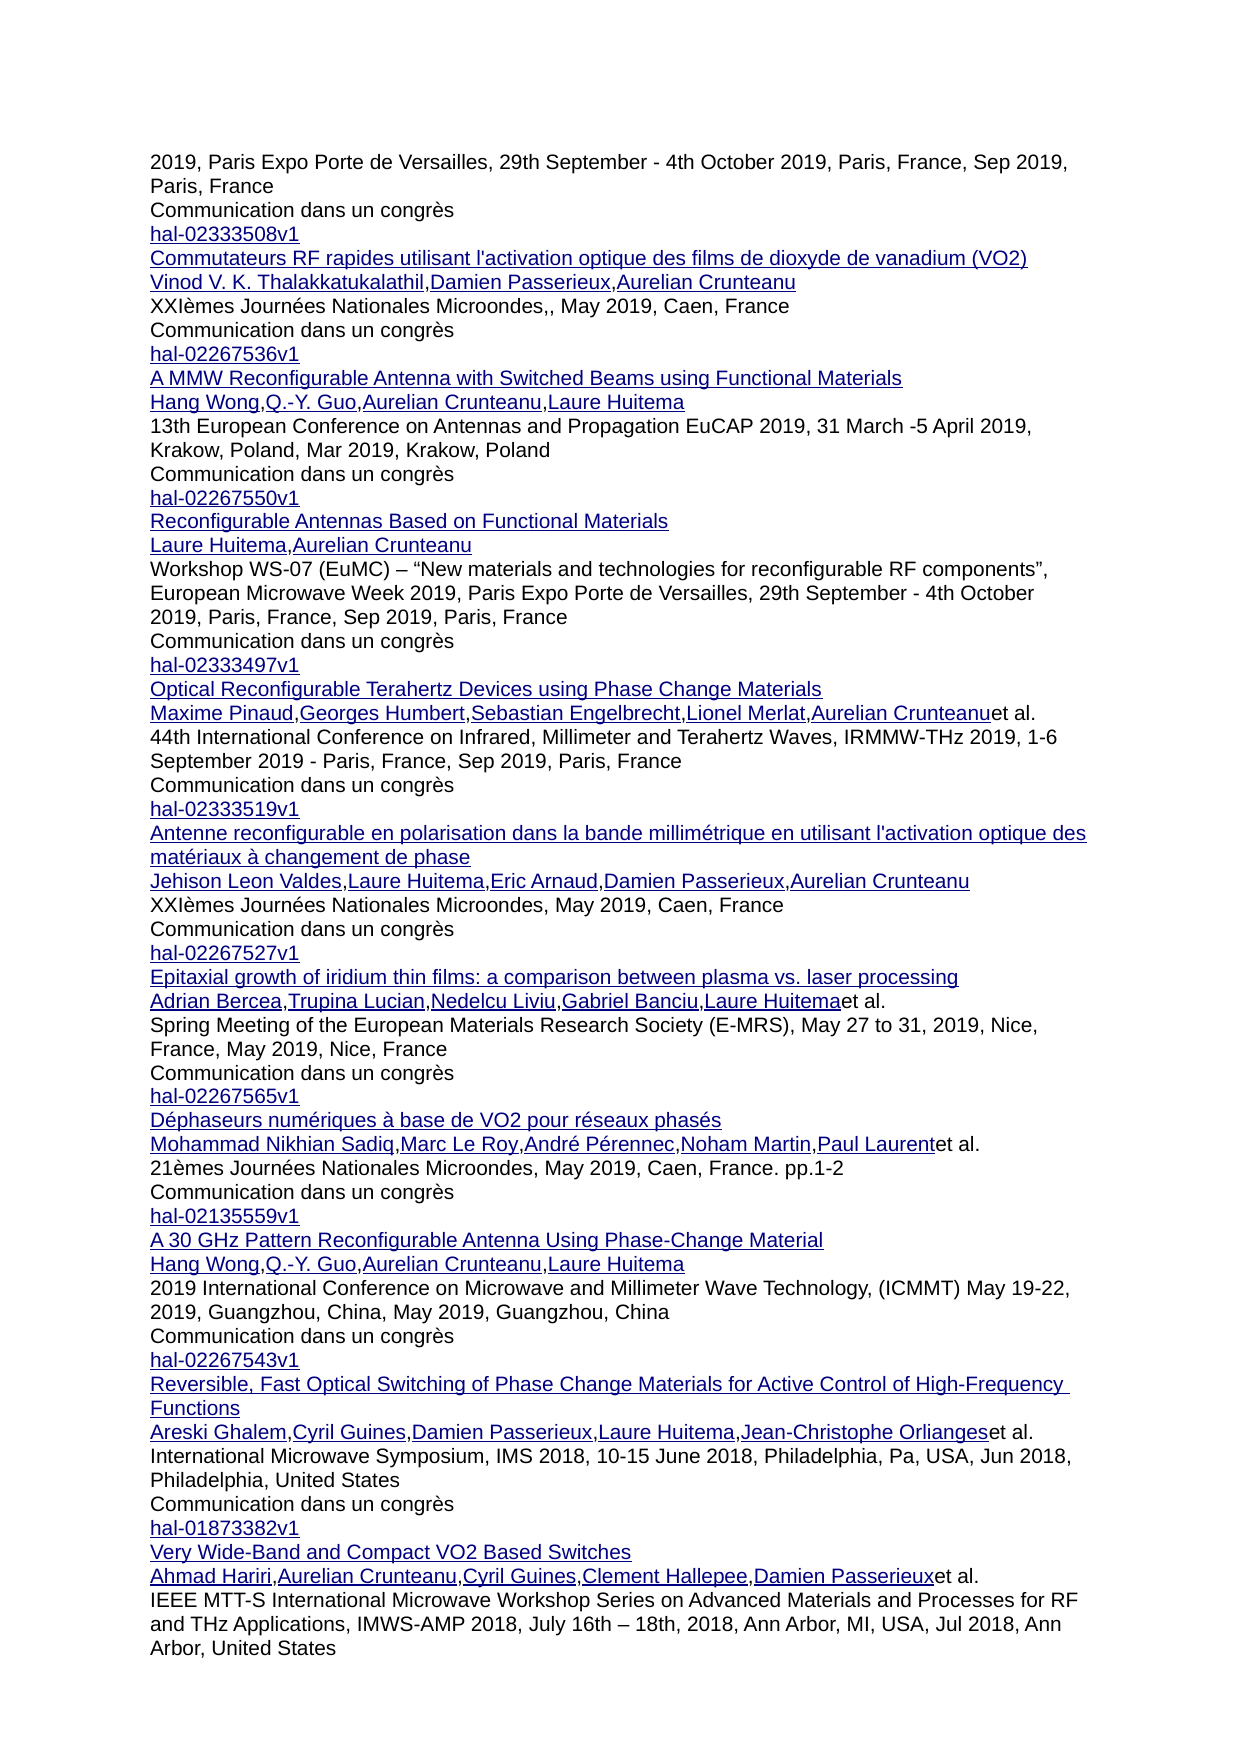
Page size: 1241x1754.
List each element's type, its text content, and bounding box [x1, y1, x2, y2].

table_cell Optical Reconfigurable Terahertz Devices using Phase Change Materials Maxime Pinaud,Georges Humbert,Sebastian Engelbrecht,Lionel Merlat,Aurelian Crunteanuet al. 44th International Conference on Infrared, Millimeter and Terahertz Waves, IRMMW-THz 2019, 1-6 September 2019 - Paris, France, Sep 2019, Paris, France Communication dans un congrès hal-02333519v1 [150, 677, 1090, 821]
table_cell Antenne reconfigurable en polarisation dans la bande millimétrique en utilisant l'activation optique des matériaux à changement de phase Jehison Leon Valdes,Laure Huitema,Eric Arnaud,Damien Passerieux,Aurelian Crunteanu XXIèmes Journées Nationales Microondes, May 2019, Caen, France Communication dans un congrès hal-02267527v1 [150, 821, 1090, 964]
table_cell Epitaxial growth of iridium thin films: a comparison between plasma vs. laser processing Adrian Bercea,Trupina Lucian,Nedelcu Liviu,Gabriel Banciu,Laure Huitemaet al. Spring Meeting of the European Materials Research Society (E-MRS), May 27 to 31, 2019, Nice, France, May 2019, Nice, France Communication dans un congrès hal-02267565v1 [150, 965, 1090, 1108]
table_cell Déphaseurs numériques à base de VO2 pour réseaux phasés Mohammad Nikhian Sadiq,Marc Le Roy,André Pérennec,Noham Martin,Paul Laurentet al. 21èmes Journées Nationales Microondes, May 2019, Caen, France. pp.1-2 Communication dans un congrès hal-02135559v1 [150, 1108, 1090, 1228]
table_cell Reversible, Fast Optical Switching of Phase Change Materials for Active Control of High-Frequency Functions Areski Ghalem,Cyril Guines,Damien Passerieux,Laure Huitema,Jean-Christophe Orliangeset al. International Microwave Symposium, IMS 2018, 10-15 June 2018, Philadelphia, Pa, USA, Jun 2018, Philadelphia, United States Communication dans un congrès hal-01873382v1 [150, 1372, 1090, 1539]
table_cell Very Wide-Band and Compact VO2 Based Switches Ahmad Hariri,Aurelian Crunteanu,Cyril Guines,Clement Hallepee,Damien Passerieuxet al. IEEE MTT-S International Microwave Workshop Series on Advanced Materials and Processes for RF and THz Applications, IMWS-AMP 2018, July 16th – 18th, 2018, Ann Arbor, MI, USA, Jul 2018, Ann Arbor, United States [150, 1540, 1090, 1659]
table_cell A 30 GHz Pattern Reconfigurable Antenna Using Phase-Change Material Hang Wong,Q.-Y. Guo,Aurelian Crunteanu,Laure Huitema 2019 International Conference on Microwave and Millimeter Wave Technology, (ICMMT) May 19-22, 2019, Guangzhou, China, May 2019, Guangzhou, China Communication dans un congrès hal-02267543v1 [150, 1228, 1090, 1372]
table_cell Commutateurs RF rapides utilisant l'activation optique des films de dioxyde de vanadium (VO2) Vinod V. K. Thalakkatukalathil,Damien Passerieux,Aurelian Crunteanu XXIèmes Journées Nationales Microondes,, May 2019, Caen, France Communication dans un congrès hal-02267536v1 [150, 246, 1090, 366]
table_cell Reconfigurable Antennas Based on Functional Materials Laure Huitema,Aurelian Crunteanu Workshop WS-07 (EuMC) – “New materials and technologies for reconfigurable RF components”, European Microwave Week 2019, Paris Expo Porte de Versailles, 29th September - 4th October 2019, Paris, France, Sep 2019, Paris, France Communication dans un congrès hal-02333497v1 [150, 509, 1090, 677]
table_cell A MMW Reconfigurable Antenna with Switched Beams using Functional Materials Hang Wong,Q.-Y. Guo,Aurelian Crunteanu,Laure Huitema 13th European Conference on Antennas and Propagation EuCAP 2019, 31 March -5 April 2019, Krakow, Poland, Mar 2019, Krakow, Poland Communication dans un congrès hal-02267550v1 [150, 366, 1090, 509]
table_cell 2019, Paris Expo Porte de Versailles, 29th September - 4th October 2019, Paris, France, Sep 2019, Paris, France Communication dans un congrès hal-02333508v1 [150, 150, 1090, 246]
